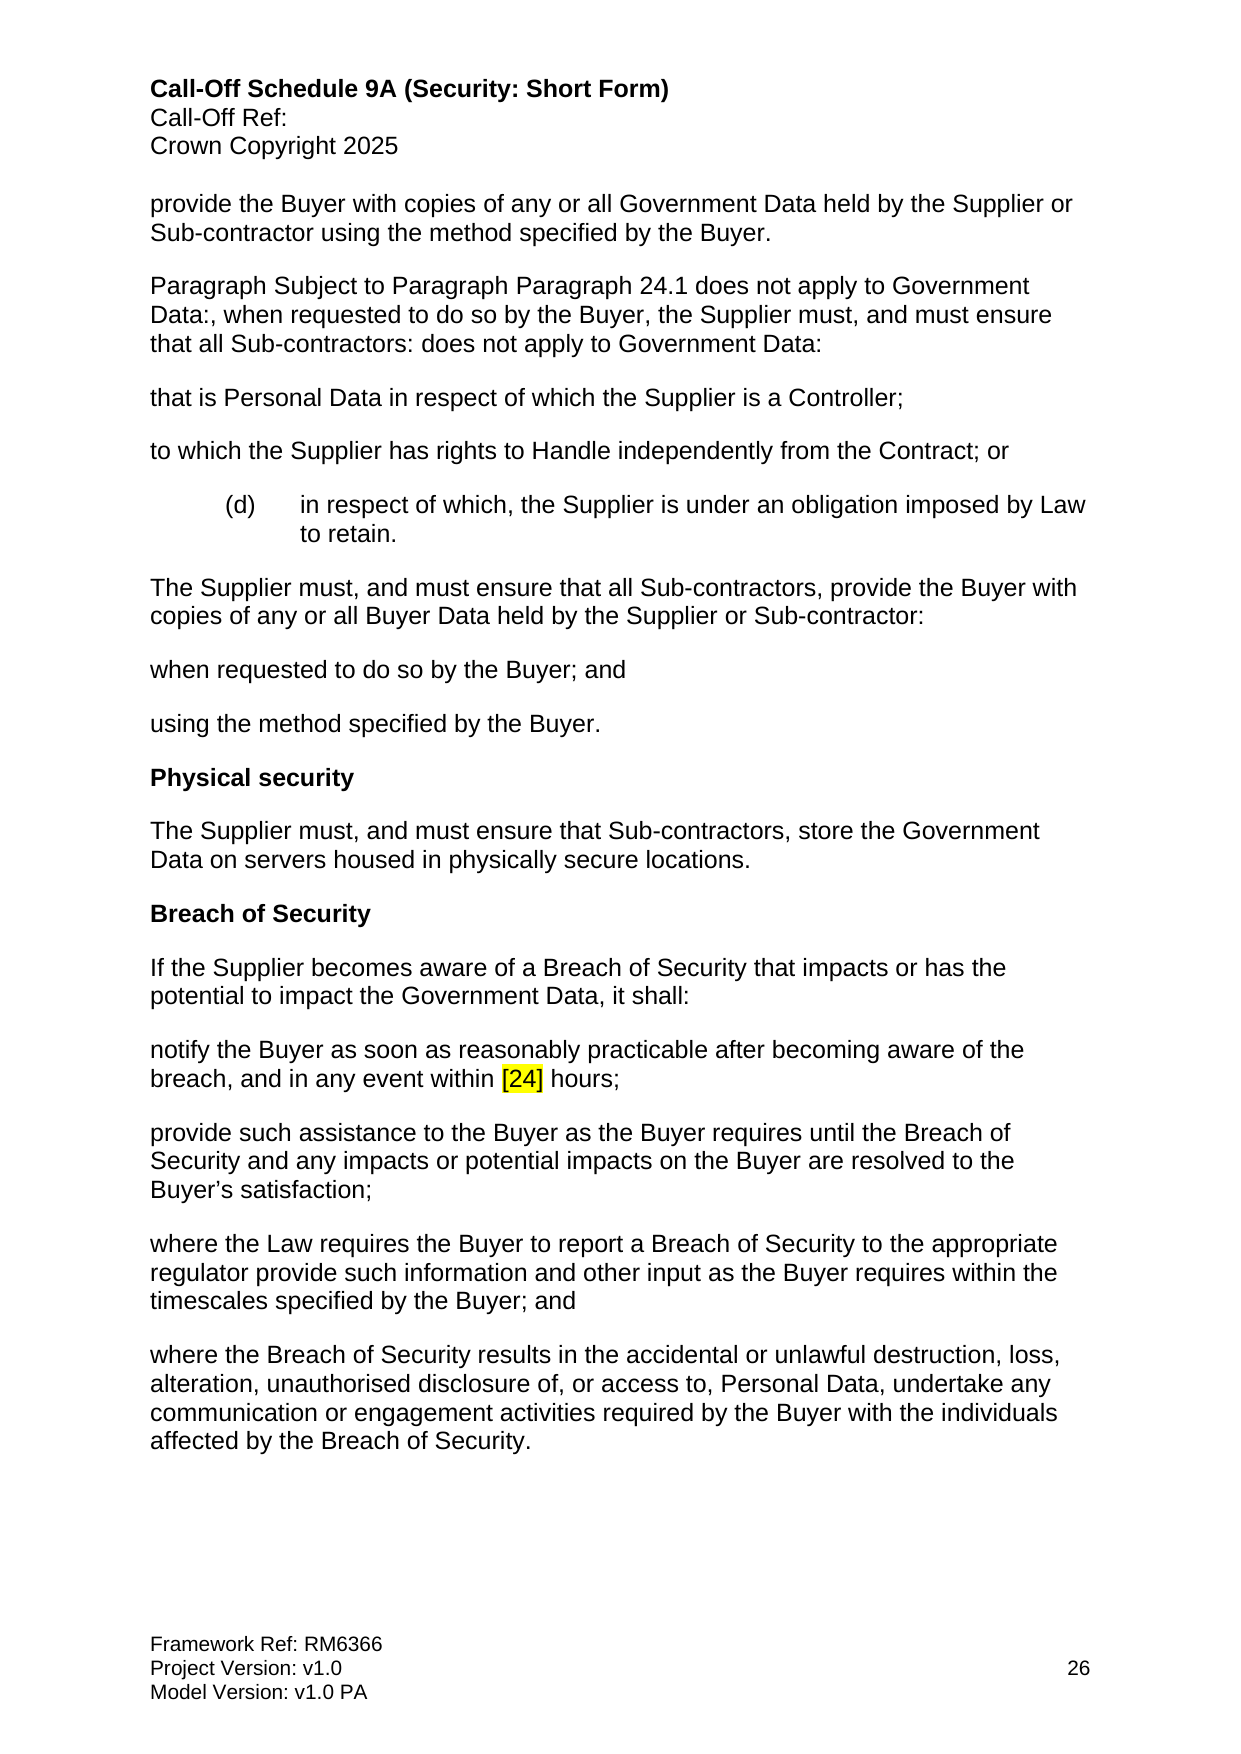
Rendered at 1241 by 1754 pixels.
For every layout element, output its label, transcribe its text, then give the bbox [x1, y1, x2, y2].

subtitle If the Supplier becomes aware of a Breach of Security that impacts or has the potential to impact the Government Data, it shall: [150, 953, 1091, 1010]
subtitle where the Law requires the Buyer to report a Breach of Security to the appropriate regulator provide such information and other input as the Buyer requires within the timescales specified by the Buyer; and [150, 1229, 1091, 1315]
subtitle that is Personal Data in respect of which the Supplier is a Controller; [150, 383, 1091, 411]
subtitle where the Breach of Security results in the accidental or unlawful destruction, loss, alteration, unauthorised disclosure of, or access to, Personal Data, undertake any communication or engagement activities required by the Buyer with the individuals affected by the Breach of Security. [150, 1340, 1091, 1455]
subtitle The Supplier must, and must ensure that all Sub-contractors, provide the Buyer with copies of any or all Buyer Data held by the Supplier or Sub-contractor: [150, 573, 1091, 630]
subtitle Paragraph 24.1 does not apply to Government Data: [150, 271, 1091, 358]
subtitle Breach of Security [150, 899, 1091, 928]
subtitle notify the Buyer as soon as reasonably practicable after becoming aware of the breach, and in any event within [24] hours; [150, 1035, 1091, 1093]
list in respect of which, the Supplier is under an obligation imposed by Law to retain. [225, 490, 1091, 548]
subtitle using the method specified by the Buyer. [150, 709, 1091, 738]
subtitle provide the Buyer with copies of any or all Government Data held by the Supplier or Sub-contractor using the method specified by the Buyer. [150, 189, 1091, 246]
subtitle The Supplier must, and must ensure that Sub-contractors, store the Government Data on servers housed in physically secure locations. [150, 816, 1091, 874]
subtitle to which the Supplier has rights to Handle independently from the Contract; or [150, 436, 1091, 465]
subtitle when requested to do so by the Buyer; and [150, 655, 1091, 684]
subtitle Physical security [150, 763, 1091, 791]
subtitle provide such assistance to the Buyer as the Buyer requires until the Breach of Security and any impacts or potential impacts on the Buyer are resolved to the Buyer’s satisfaction; [150, 1118, 1091, 1204]
